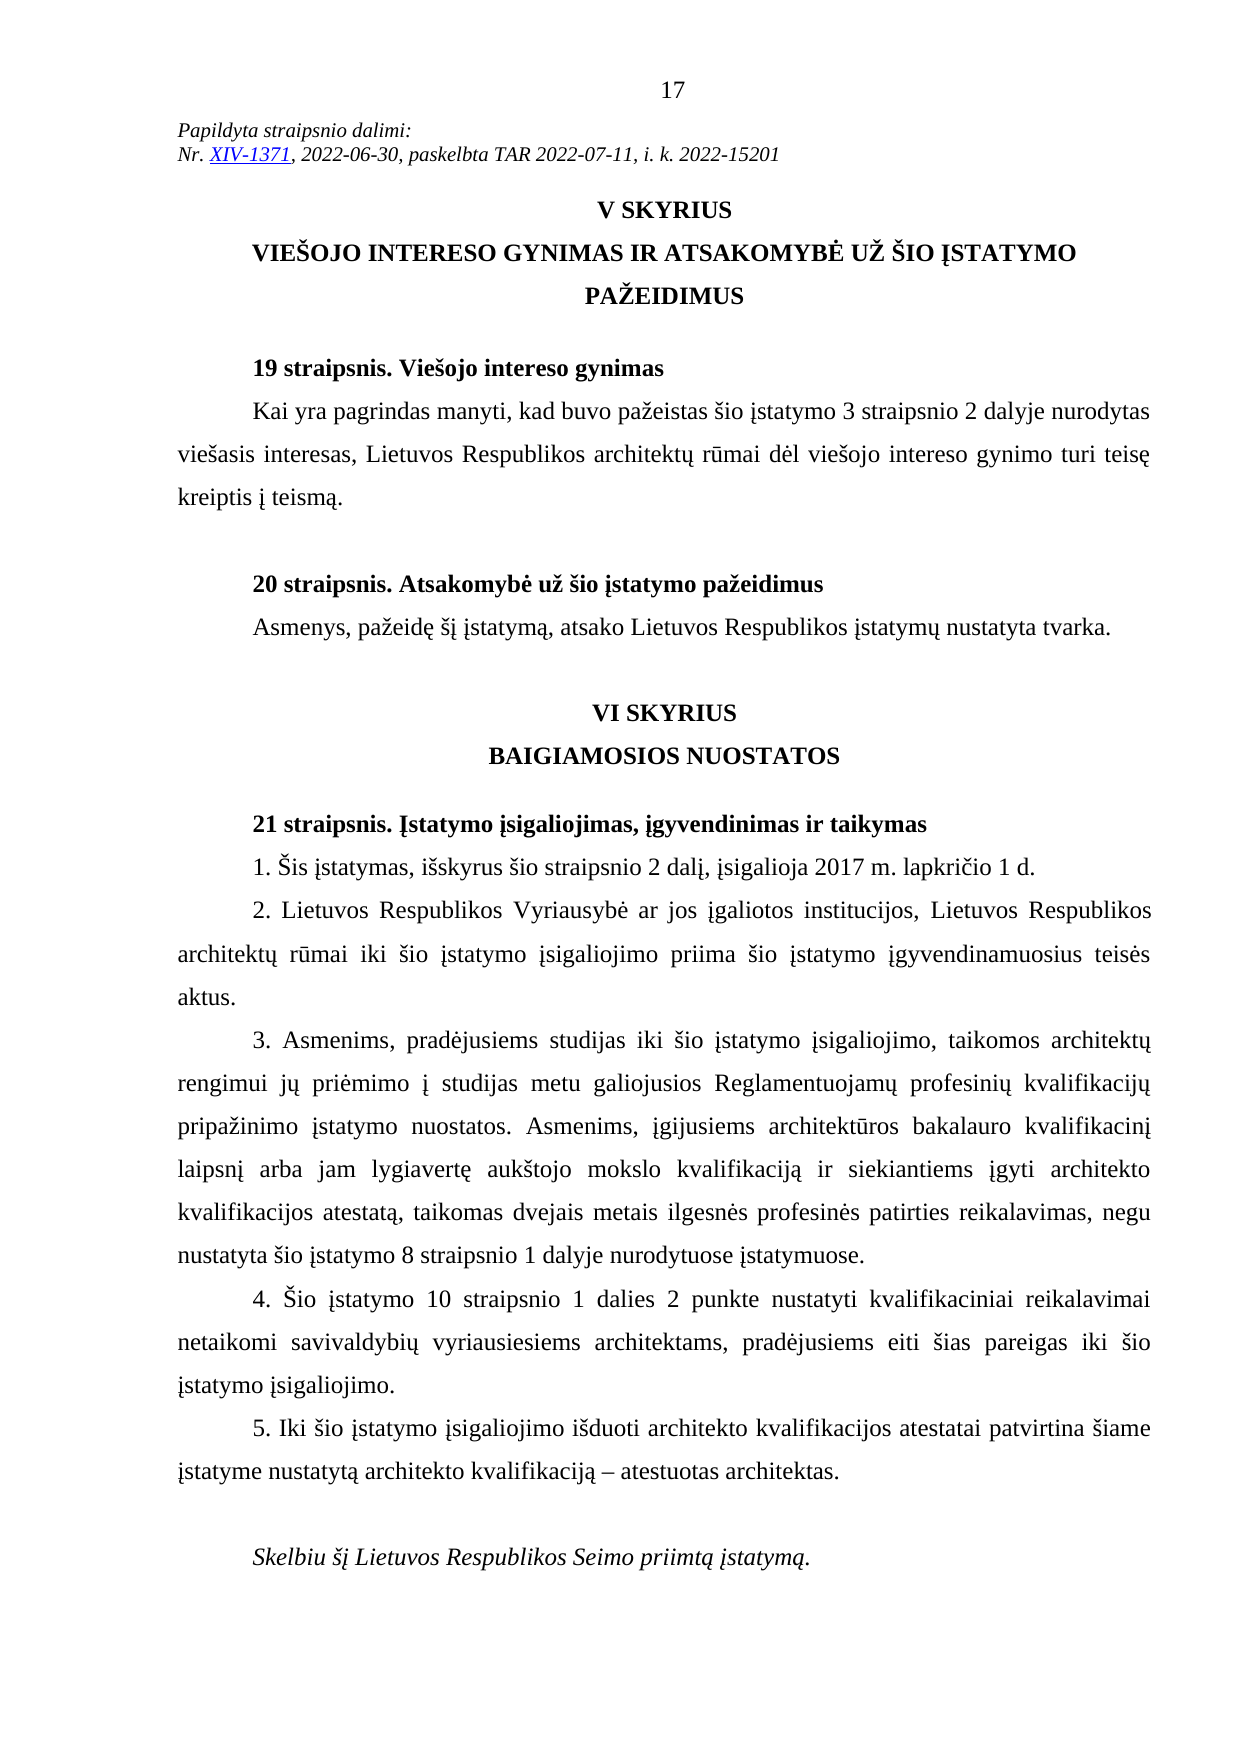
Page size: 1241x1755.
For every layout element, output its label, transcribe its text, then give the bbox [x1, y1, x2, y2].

text 5. Iki šio įstatymo įsigaliojimo išduoti architekto kvalifikacijos atestatai patvirtina šiame įstatyme nustatytą architekto kvalifikaciją – atestuotas architektas. [177, 1413, 1152, 1485]
text Kai yra pagrindas manyti, kad buvo pažeistas šio įstatymo 3 straipsnio 2 dalyje nurodytas viešasis interesas, Lietuvos Respublikos architektų rūmai dėl viešojo intereso gynimo turi teisę kreiptis į teismą. [177, 396, 1152, 511]
text 1. Šis įstatymas, išskyrus šio straipsnio 2 dalį, įsigalioja 2017 m. lapkričio 1 d. [177, 852, 1152, 881]
text VIEŠOJO INTERESO GYNIMAS IR ATSAKOMYBĖ UŽ ŠIO ĮSTATYMO PAŽEIDIMUS [177, 238, 1152, 310]
text 19 straipsnis. Viešojo intereso gynimas [177, 353, 1152, 382]
text Nr. XIV-1371, 2022-06-30, paskelbta TAR 2022-07-11, i. k. 2022-15201 [177, 142, 1152, 166]
text 2. Lietuvos Respublikos Vyriausybė ar jos įgaliotos institucijos, Lietuvos Respublikos architektų rūmai iki šio įstatymo įsigaliojimo priima šio įstatymo įgyvendinamuosius teisės aktus. [177, 896, 1152, 1011]
text 3. Asmenims, pradėjusiems studijas iki šio įstatymo įsigaliojimo, taikomos architektų rengimui jų priėmimo į studijas metu galiojusios Reglamentuojamų profesinių kvalifikacijų pripažinimo įstatymo nuostatos. Asmenims, įgijusiems architektūros bakalauro kvalifikacinį laipsnį arba jam lygiavertę aukštojo mokslo kvalifikaciją ir siekiantiems įgyti architekto kvalifikacijos atestatą, taikomas dvejais metais ilgesnės profesinės patirties reikalavimas, negu nustatyta šio įstatymo 8 straipsnio 1 dalyje nurodytuose įstatymuose. [177, 1025, 1152, 1269]
text Asmenys, pažeidę šį įstatymą, atsako Lietuvos Respublikos įstatymų nustatyta tvarka. [177, 612, 1152, 641]
text BAIGIAMOSIOS NUOSTATOS [177, 741, 1152, 770]
text VI SKYRIUS [177, 698, 1152, 727]
text 21 straipsnis. Įstatymo įsigaliojimas, įgyvendinimas ir taikymas [177, 809, 1152, 838]
text V SKYRIUS [177, 195, 1152, 224]
text Papildyta straipsnio dalimi: [177, 118, 1152, 142]
text 4. Šio įstatymo 10 straipsnio 1 dalies 2 punkte nustatyti kvalifikaciniai reikalavimai netaikomi savivaldybių vyriausiesiems architektams, pradėjusiems eiti šias pareigas iki šio įstatymo įsigaliojimo. [177, 1284, 1152, 1399]
text 20 straipsnis. Atsakomybė už šio įstatymo pažeidimus [177, 569, 1152, 597]
text Skelbiu šį Lietuvos Respublikos Seimo priimtą įstatymą. [177, 1542, 1152, 1571]
